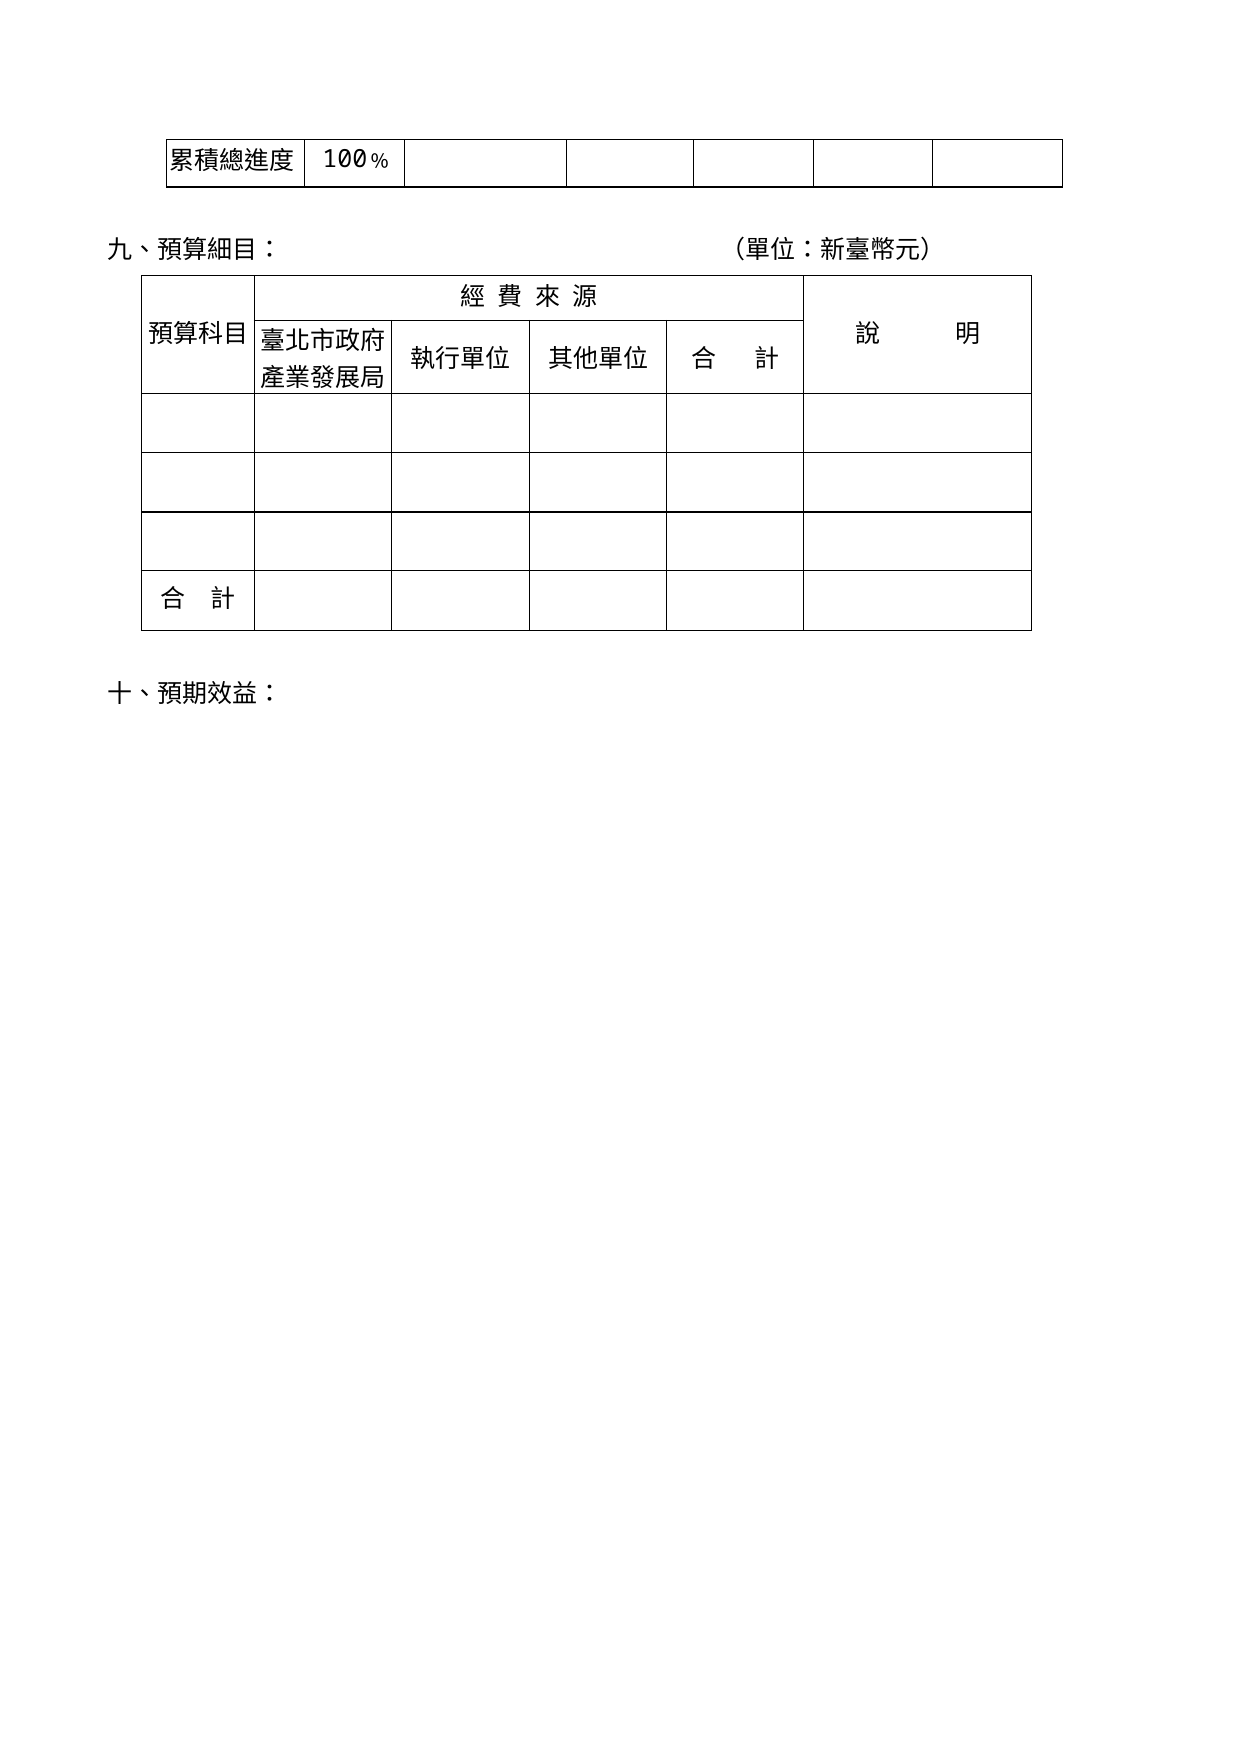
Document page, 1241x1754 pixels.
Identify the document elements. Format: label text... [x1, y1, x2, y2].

table_cell 合 計 [142, 571, 254, 629]
table_cell [530, 394, 666, 452]
table_cell [142, 394, 254, 452]
table_cell [142, 453, 254, 511]
table_cell 合 計 [667, 321, 803, 393]
table_cell 其他單位 [530, 321, 666, 393]
table_cell [814, 140, 932, 186]
table_cell [392, 571, 529, 629]
table_header 說 明 [804, 276, 1031, 393]
table_cell 100﹪ [305, 140, 404, 186]
table_cell [804, 394, 1031, 452]
text 十、預期效益： [107, 673, 1137, 709]
table_cell [530, 571, 666, 629]
table_cell 執行單位 [392, 321, 529, 393]
table_cell [255, 513, 391, 570]
table_cell [667, 571, 803, 629]
table_cell [694, 140, 813, 186]
table_cell [530, 513, 666, 570]
table_cell 累積總進度 [167, 140, 304, 186]
table_cell [567, 140, 693, 186]
table_header 預算科目 [142, 276, 254, 393]
table_cell [392, 394, 529, 452]
table_cell [405, 140, 566, 186]
table_cell [255, 453, 391, 511]
table_cell [667, 394, 803, 452]
table_header 經 費 來 源 [255, 276, 803, 320]
table_cell [804, 453, 1031, 511]
table_cell [392, 513, 529, 570]
table_cell [804, 513, 1031, 570]
table_cell [255, 394, 391, 452]
table_cell [804, 571, 1031, 629]
table_cell [667, 453, 803, 511]
table_cell [933, 140, 1062, 186]
table_cell [142, 513, 254, 570]
table_cell [530, 453, 666, 511]
table_cell [667, 513, 803, 570]
text 九、預算細目： （單位：新臺幣元） [107, 230, 1137, 266]
table_cell [255, 571, 391, 629]
table_cell 臺北市政府產業發展局 [255, 321, 391, 393]
table_cell [392, 453, 529, 511]
